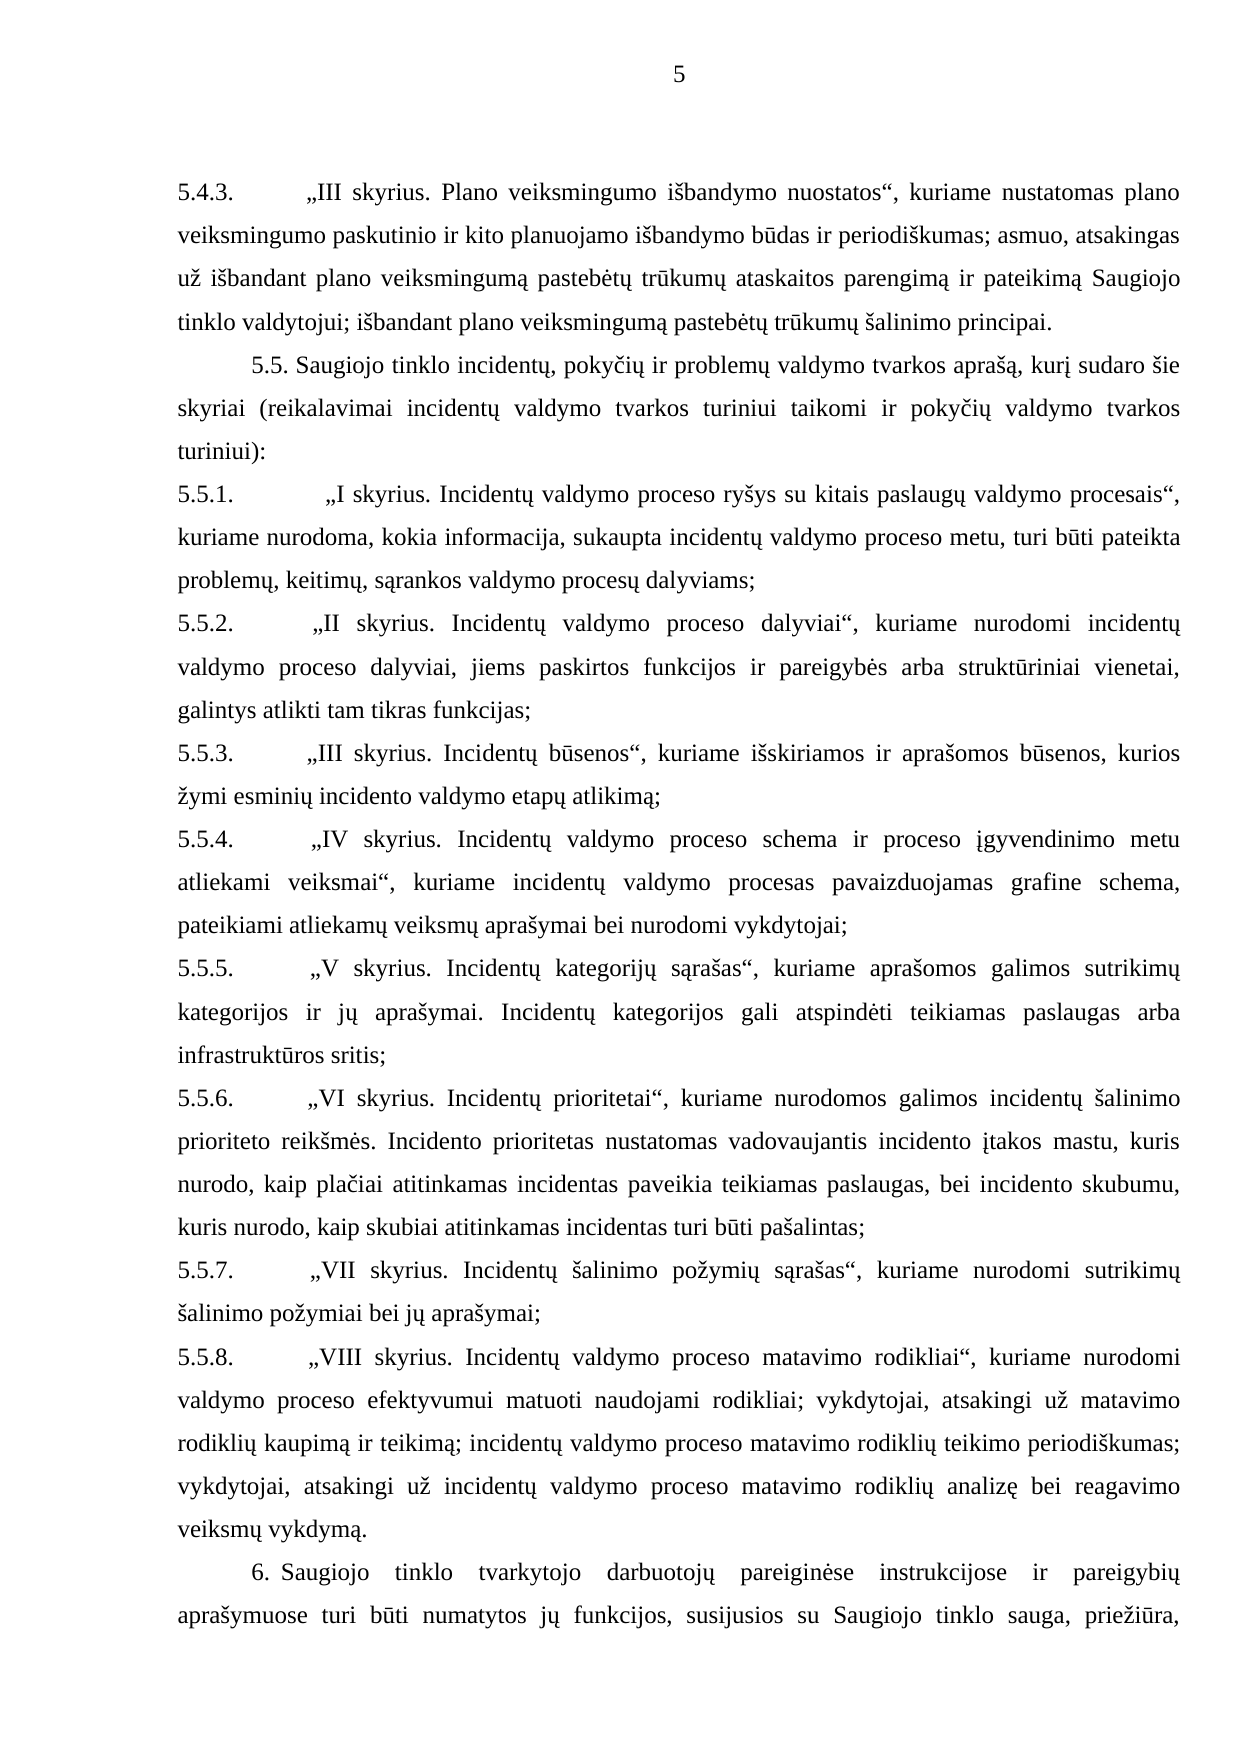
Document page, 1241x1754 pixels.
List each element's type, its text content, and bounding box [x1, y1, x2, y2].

text 5.5.4. „IV skyrius. Incidentų valdymo proceso schema ir proceso įgyvendinimo metu atliekami veiksmai“, kuriame incidentų valdymo procesas pavaizduojamas grafine schema, pateikiami atliekamų veiksmų aprašymai bei nurodomi vykdytojai; [177, 824, 1181, 939]
text 6. Saugiojo tinklo tvarkytojo darbuotojų pareiginėse instrukcijose ir pareigybių aprašymuose turi būti numatytos jų funkcijos, susijusios su Saugiojo tinklo sauga, priežiūra, [177, 1557, 1181, 1629]
text 5.5.8. „VIII skyrius. Incidentų valdymo proceso matavimo rodikliai“, kuriame nurodomi valdymo proceso efektyvumui matuoti naudojami rodikliai; vykdytojai, atsakingi už matavimo rodiklių kaupimą ir teikimą; incidentų valdymo proceso matavimo rodiklių teikimo periodiškumas; vykdytojai, atsakingi už incidentų valdymo proceso matavimo rodiklių analizę bei reagavimo veiksmų vykdymą. [177, 1342, 1181, 1543]
text 5.5.7. „VII skyrius. Incidentų šalinimo požymių sąrašas“, kuriame nurodomi sutrikimų šalinimo požymiai bei jų aprašymai; [177, 1255, 1181, 1327]
text 5.5.5. „V skyrius. Incidentų kategorijų sąrašas“, kuriame aprašomos galimos sutrikimų kategorijos ir jų aprašymai. Incidentų kategorijos gali atspindėti teikiamas paslaugas arba infrastruktūros sritis; [177, 953, 1181, 1068]
text 5.5.2. „II skyrius. Incidentų valdymo proceso dalyviai“, kuriame nurodomi incidentų valdymo proceso dalyviai, jiems paskirtos funkcijos ir pareigybės arba struktūriniai vienetai, galintys atlikti tam tikras funkcijas; [177, 608, 1181, 723]
text 5.4.3. „III skyrius. Plano veiksmingumo išbandymo nuostatos“, kuriame nustatomas plano veiksmingumo paskutinio ir kito planuojamo išbandymo būdas ir periodiškumas; asmuo, atsakingas už išbandant plano veiksmingumą pastebėtų trūkumų ataskaitos parengimą ir pateikimą Saugiojo tinklo valdytojui; išbandant plano veiksmingumą pastebėtų trūkumų šalinimo principai. [177, 177, 1181, 335]
text 5.5.3. „III skyrius. Incidentų būsenos“, kuriame išskiriamos ir aprašomos būsenos, kurios žymi esminių incidento valdymo etapų atlikimą; [177, 738, 1181, 810]
text 5.5. Saugiojo tinklo incidentų, pokyčių ir problemų valdymo tvarkos aprašą, kurį sudaro šie skyriai (reikalavimai incidentų valdymo tvarkos turiniui taikomi ir pokyčių valdymo tvarkos turiniui): [177, 350, 1181, 465]
text 5.5.1. „I skyrius. Incidentų valdymo proceso ryšys su kitais paslaugų valdymo procesais“, kuriame nurodoma, kokia informacija, sukaupta incidentų valdymo proceso metu, turi būti pateikta problemų, keitimų, sąrankos valdymo procesų dalyviams; [177, 479, 1181, 594]
text 5.5.6. „VI skyrius. Incidentų prioritetai“, kuriame nurodomos galimos incidentų šalinimo prioriteto reikšmės. Incidento prioritetas nustatomas vadovaujantis incidento įtakos mastu, kuris nurodo, kaip plačiai atitinkamas incidentas paveikia teikiamas paslaugas, bei incidento skubumu, kuris nurodo, kaip skubiai atitinkamas incidentas turi būti pašalintas; [177, 1083, 1181, 1241]
